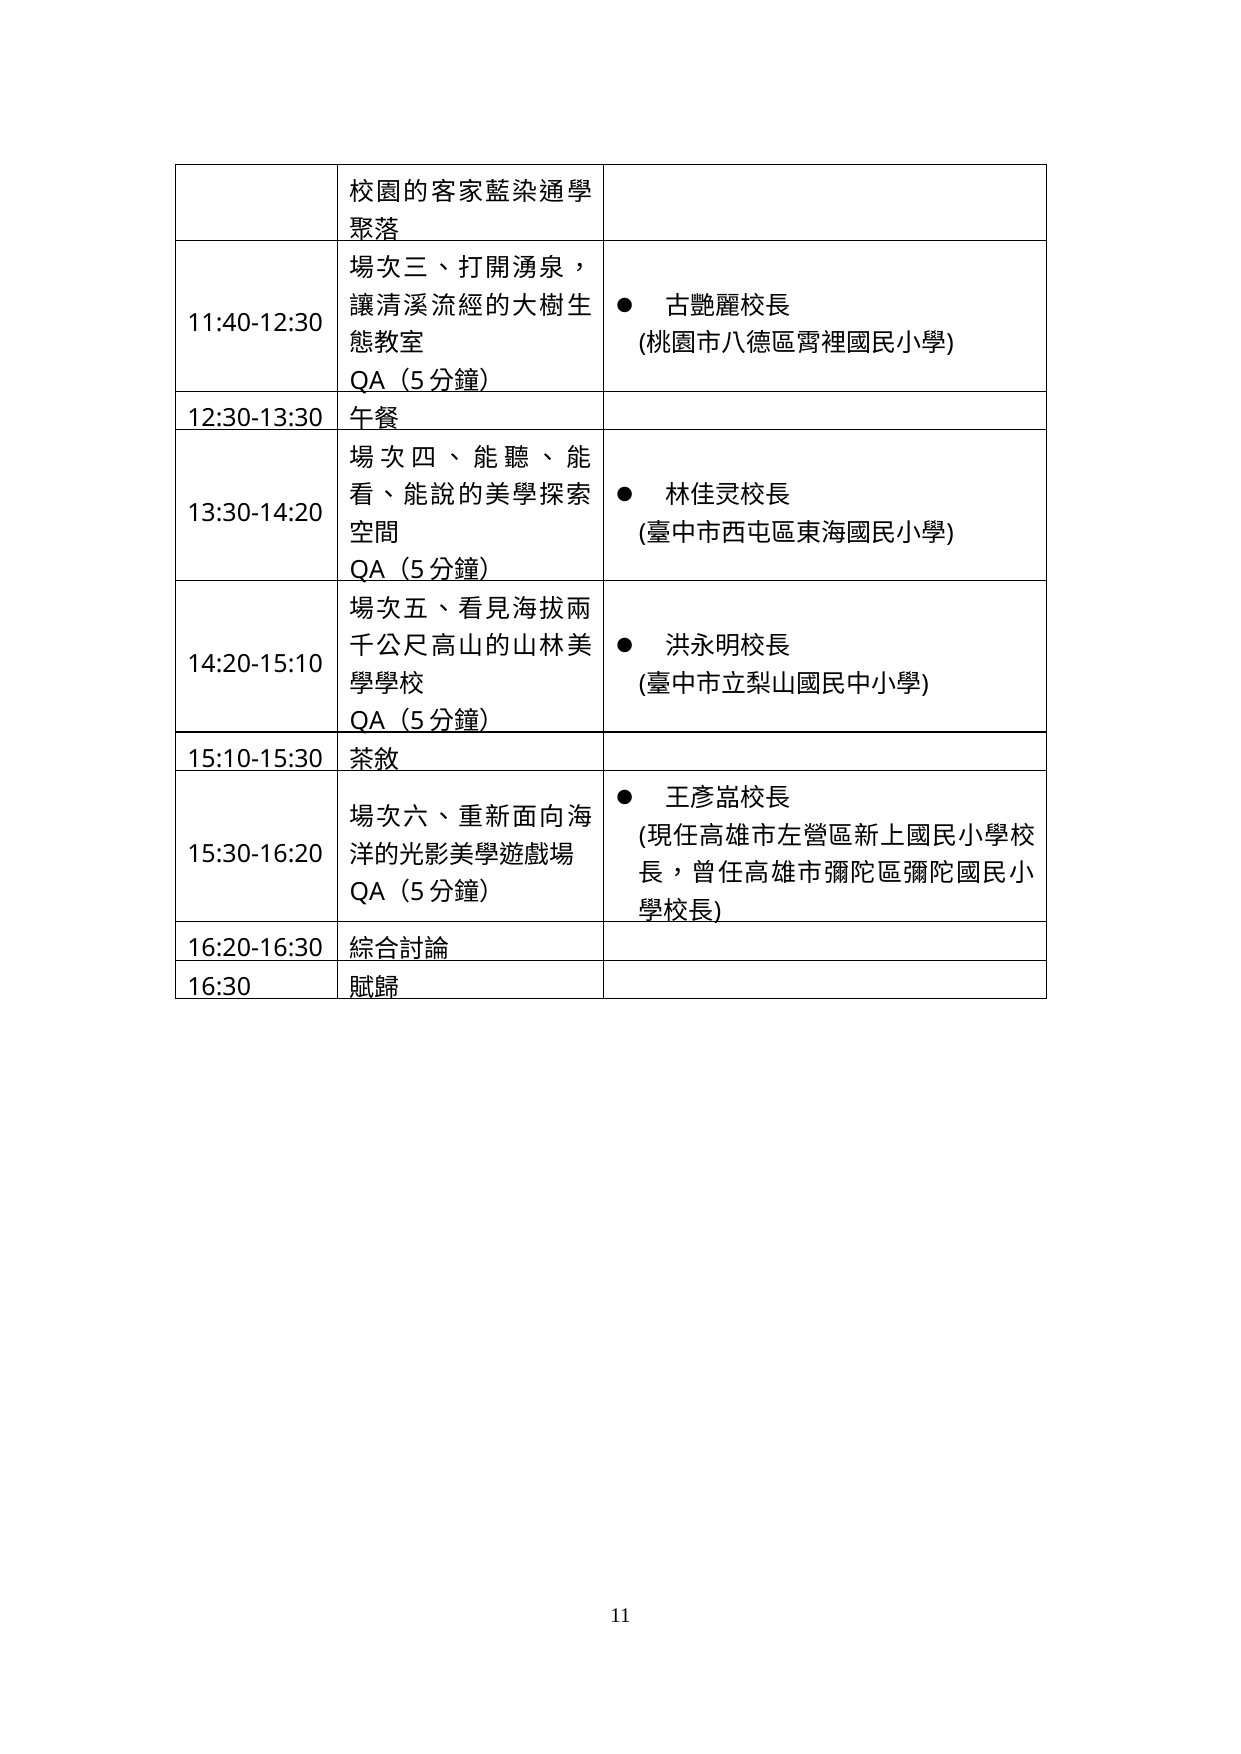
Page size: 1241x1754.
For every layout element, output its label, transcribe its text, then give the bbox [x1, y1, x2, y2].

table_cell 茶敘 [338, 733, 603, 770]
table_cell 場次六、重新面向海洋的光影美學遊戲場 QA（5分鐘） [338, 771, 603, 921]
table_cell [604, 165, 1046, 240]
table_cell [176, 165, 337, 240]
table_cell 午餐 [338, 392, 603, 429]
table_cell [604, 392, 1046, 429]
table_cell 王彥嵓校長 (現任高雄市左營區新上國民小學校長，曾任高雄市彌陀區彌陀國民小學校長) [604, 771, 1046, 921]
table_cell 16:30 [176, 961, 337, 998]
table_cell 場次三、打開湧泉，讓清溪流經的大樹生態教室 QA（5分鐘） [338, 241, 603, 391]
table_cell [604, 961, 1046, 998]
table_cell 15:10-15:30 [176, 733, 337, 770]
table_cell 洪永明校長 (臺中市立梨山國民中小學) [604, 581, 1046, 731]
table_cell 14:20-15:10 [176, 581, 337, 731]
table_cell 11:40-12:30 [176, 241, 337, 391]
table_cell 15:30-16:20 [176, 771, 337, 921]
table_cell 古艷麗校長 (桃園市八德區霄裡國民小學) [604, 241, 1046, 391]
table_cell 校園的客家藍染通學聚落 [338, 165, 603, 240]
table_cell [604, 733, 1046, 770]
table_cell 場次五、看見海拔兩千公尺高山的山林美學學校 QA（5分鐘） [338, 581, 603, 731]
table_cell 綜合討論 [338, 922, 603, 959]
table_cell 16:20-16:30 [176, 922, 337, 959]
table_cell 賦歸 [338, 961, 603, 998]
table_cell [604, 922, 1046, 959]
table_cell 13:30-14:20 [176, 430, 337, 580]
table_cell 12:30-13:30 [176, 392, 337, 429]
table_cell 場次四、能聽、能看、能說的美學探索空間 QA（5分鐘） [338, 430, 603, 580]
table_cell 林佳灵校長 (臺中市西屯區東海國民小學) [604, 430, 1046, 580]
